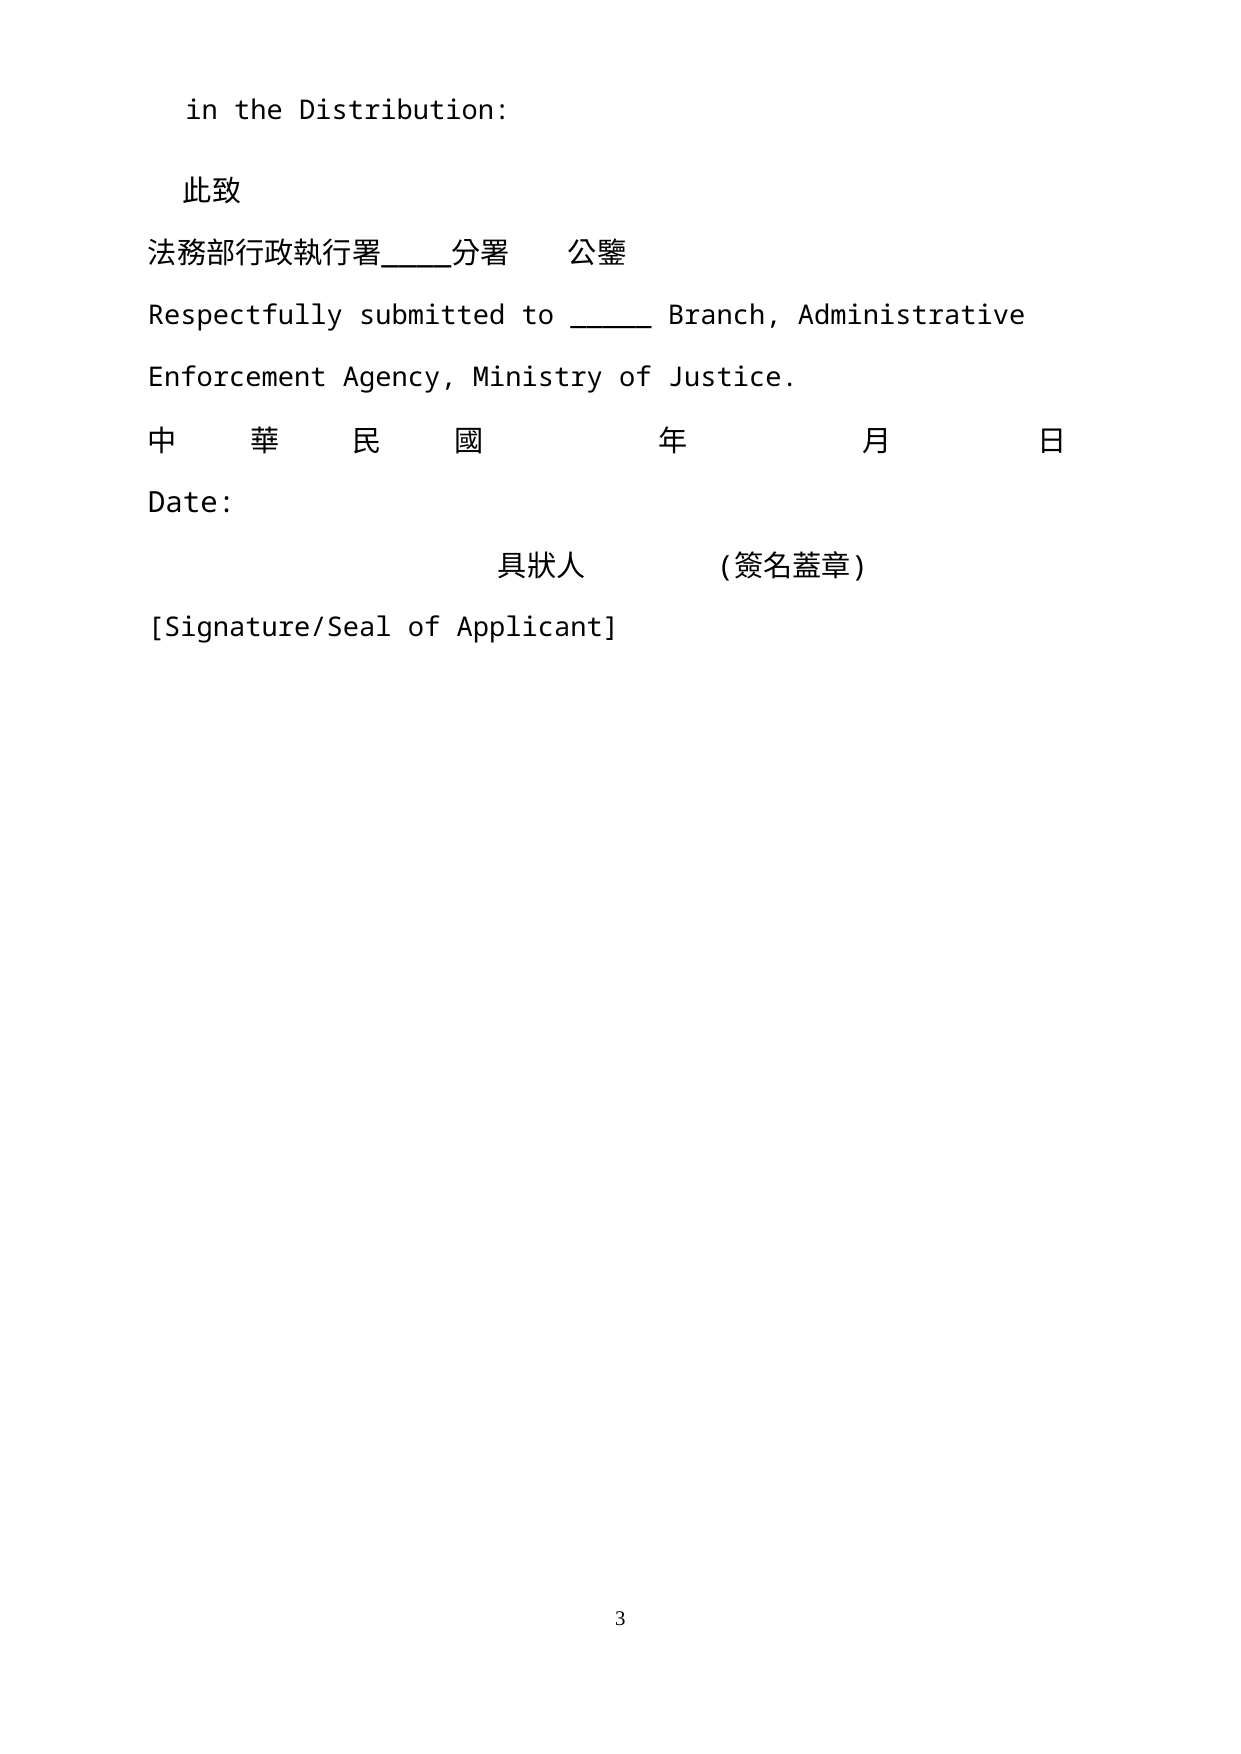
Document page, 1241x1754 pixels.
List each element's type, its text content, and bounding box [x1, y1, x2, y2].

text [Signature/Seal of Applicant] [148, 584, 1092, 647]
text 中 華 民 國 年 月 日 [148, 397, 1092, 459]
text Respectfully submitted to _____ Branch, Administrative Enforcement Agency, Ministry of Justice. [148, 272, 1092, 397]
text Date: [148, 459, 1092, 522]
list in the Distribution: [185, 91, 1092, 127]
text 法務部行政執行署____分署 公鑒 [148, 209, 1092, 272]
text 此致 [148, 167, 1092, 209]
text 具狀人 (簽名蓋章) [148, 522, 1092, 584]
